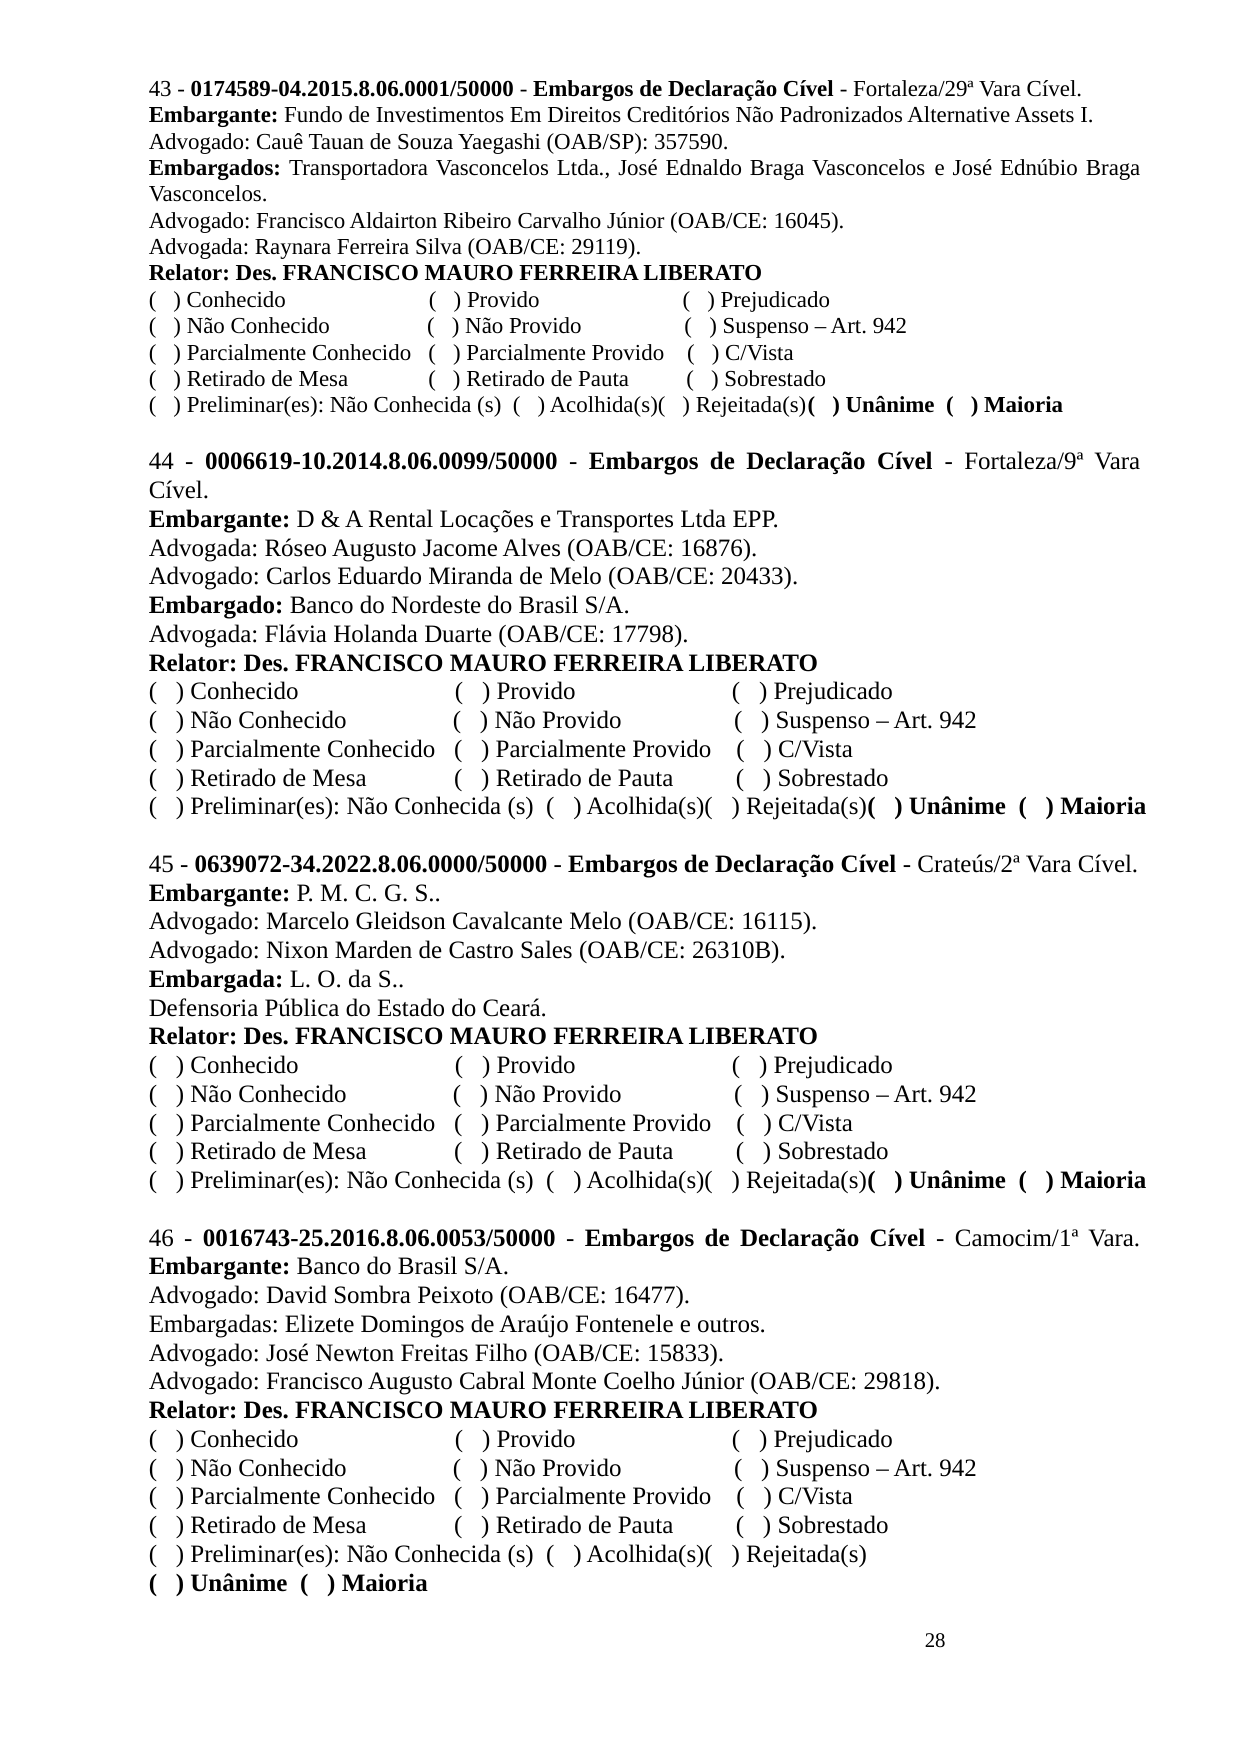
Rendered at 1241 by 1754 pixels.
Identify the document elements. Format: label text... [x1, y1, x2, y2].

text Advogado: Francisco Aldairton Ribeiro Carvalho Júnior (OAB/CE: 16045). [148, 207, 1141, 233]
text Defensoria Pública do Estado do Ceará. [148, 993, 1141, 1021]
text ( ) Parcialmente Conhecido ( ) Parcialmente Provido ( ) C/Vista [148, 734, 1158, 763]
text Advogada: Flávia Holanda Duarte (OAB/CE: 17798). [148, 619, 1141, 648]
text ( ) Preliminar(es): Não Conhecida (s) ( ) Acolhida(s)( ) Rejeitada(s)( ) Unânime ( ) Maioria [148, 791, 1158, 820]
text Advogada: Róseo Augusto Jacome Alves (OAB/CE: 16876). [148, 533, 1141, 561]
text Relator: Des. FRANCISCO MAURO FERREIRA LIBERATO [148, 1395, 1141, 1424]
text Advogado: Cauê Tauan de Souza Yaegashi (OAB/SP): 357590. [148, 128, 1141, 154]
text ( ) Parcialmente Conhecido ( ) Parcialmente Provido ( ) C/Vista [148, 338, 1158, 365]
text ( ) Unânime ( ) Maioria [148, 1568, 1158, 1596]
text Advogado: Marcelo Gleidson Cavalcante Melo (OAB/CE: 16115). [148, 906, 1141, 935]
text Embargante: Fundo de Investimentos Em Direitos Creditórios Não Padronizados Alternative Assets I. [148, 101, 1141, 128]
text Advogado: Nixon Marden de Castro Sales (OAB/CE: 26310B). [148, 935, 1141, 964]
text ( ) Retirado de Mesa ( ) Retirado de Pauta ( ) Sobrestado [148, 365, 1158, 391]
text ( ) Preliminar(es): Não Conhecida (s) ( ) Acolhida(s)( ) Rejeitada(s)( ) Unânime ( ) Maioria [148, 391, 1158, 418]
text Relator: Des. FRANCISCO MAURO FERREIRA LIBERATO [148, 648, 1141, 676]
text ( ) Preliminar(es): Não Conhecida (s) ( ) Acolhida(s)( ) Rejeitada(s) [148, 1539, 1158, 1568]
text Relator: Des. FRANCISCO MAURO FERREIRA LIBERATO [148, 1021, 1141, 1050]
text ( ) Preliminar(es): Não Conhecida (s) ( ) Acolhida(s)( ) Rejeitada(s)( ) Unânime ( ) Maioria [148, 1165, 1158, 1194]
text ( ) Retirado de Mesa ( ) Retirado de Pauta ( ) Sobrestado [148, 763, 1158, 791]
text Advogado: José Newton Freitas Filho (OAB/CE: 15833). [148, 1338, 1141, 1366]
text ( ) Parcialmente Conhecido ( ) Parcialmente Provido ( ) C/Vista [148, 1108, 1158, 1136]
text 44 - 0006619-10.2014.8.06.0099/50000 - Embargos de Declaração Cível - Fortaleza/9ª Vara Cível. [148, 446, 1141, 504]
text ( ) Conhecido ( ) Provido ( ) Prejudicado [148, 1050, 1141, 1079]
text 45 - 0639072-34.2022.8.06.0000/50000 - Embargos de Declaração Cível - Crateús/2ª Vara Cível. [148, 849, 1141, 878]
text Embargadas: Elizete Domingos de Araújo Fontenele e outros. [148, 1309, 1141, 1338]
text ( ) Não Conhecido ( ) Não Provido ( ) Suspenso – Art. 942 [148, 1079, 1158, 1108]
text Embargado: Banco do Nordeste do Brasil S/A. [148, 590, 1141, 619]
text ( ) Retirado de Mesa ( ) Retirado de Pauta ( ) Sobrestado [148, 1510, 1158, 1539]
text ( ) Conhecido ( ) Provido ( ) Prejudicado [148, 676, 1141, 705]
text Advogado: Francisco Augusto Cabral Monte Coelho Júnior (OAB/CE: 29818). [148, 1366, 1141, 1395]
text Embargados: Transportadora Vasconcelos Ltda., José Ednaldo Braga Vasconcelos e José Ednúbio Braga Vasconcelos. [148, 154, 1141, 207]
text Embargante: P. M. C. G. S.. [148, 878, 1141, 906]
text ( ) Não Conhecido ( ) Não Provido ( ) Suspenso – Art. 942 [148, 1453, 1158, 1481]
text ( ) Retirado de Mesa ( ) Retirado de Pauta ( ) Sobrestado [148, 1136, 1158, 1165]
text ( ) Não Conhecido ( ) Não Provido ( ) Suspenso – Art. 942 [148, 705, 1158, 734]
text Relator: Des. FRANCISCO MAURO FERREIRA LIBERATO [148, 259, 1141, 286]
text 46 - 0016743-25.2016.8.06.0053/50000 - Embargos de Declaração Cível - Camocim/1ª Vara. Embargante: Banco do Brasil S/A. [148, 1223, 1141, 1280]
text Advogada: Raynara Ferreira Silva (OAB/CE: 29119). [148, 233, 1141, 259]
text Embargada: L. O. da S.. [148, 964, 1141, 993]
text ( ) Conhecido ( ) Provido ( ) Prejudicado [148, 1424, 1141, 1453]
text ( ) Parcialmente Conhecido ( ) Parcialmente Provido ( ) C/Vista [148, 1481, 1158, 1510]
text 43 - 0174589-04.2015.8.06.0001/50000 - Embargos de Declaração Cível - Fortaleza/29ª Vara Cível. [148, 75, 1141, 101]
text Advogado: Carlos Eduardo Miranda de Melo (OAB/CE: 20433). [148, 561, 1141, 590]
text ( ) Conhecido ( ) Provido ( ) Prejudicado [148, 286, 1141, 312]
text Advogado: David Sombra Peixoto (OAB/CE: 16477). [148, 1280, 1141, 1309]
text ( ) Não Conhecido ( ) Não Provido ( ) Suspenso – Art. 942 [148, 312, 1158, 338]
text Embargante: D & A Rental Locações e Transportes Ltda EPP. [148, 504, 1141, 533]
